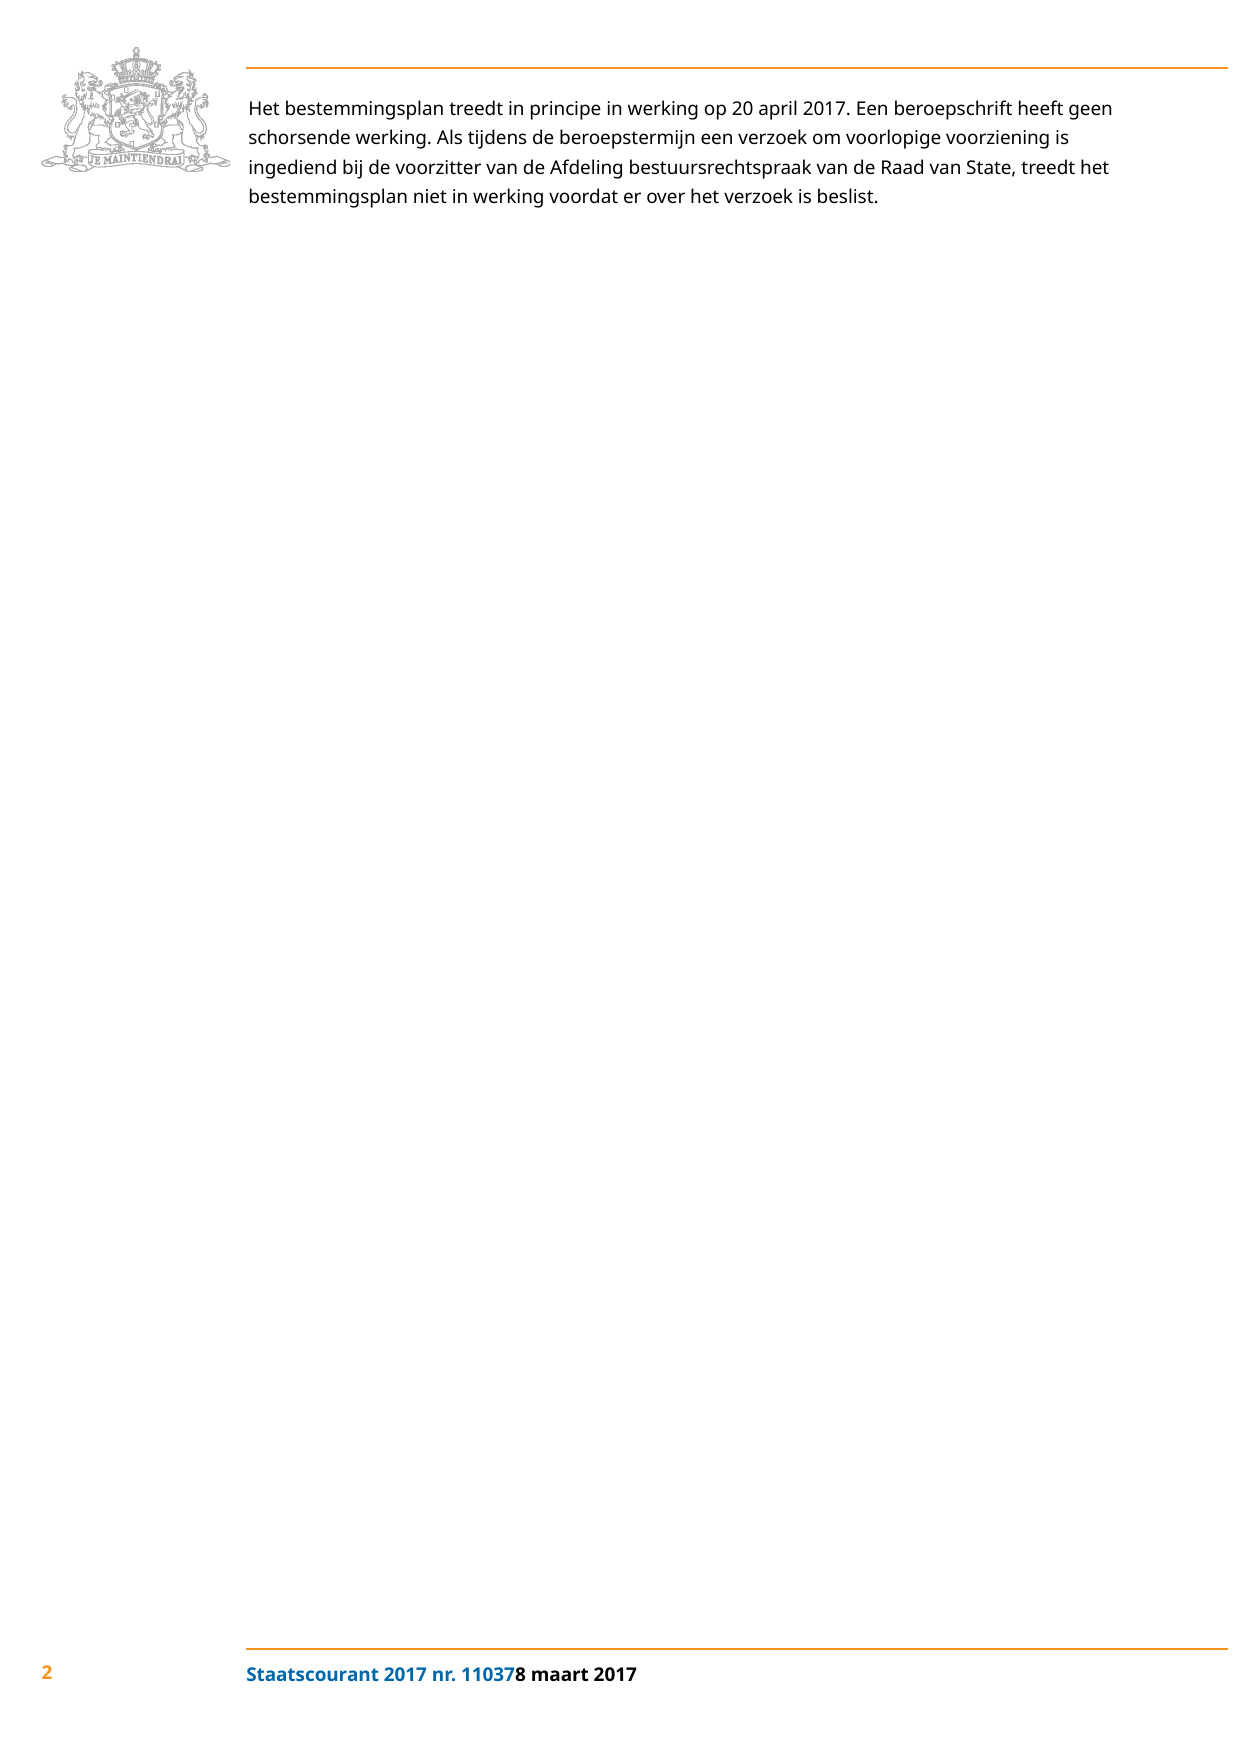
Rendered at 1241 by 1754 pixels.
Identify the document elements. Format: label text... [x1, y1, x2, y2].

picture [41, 47, 231, 172]
text Het bestemmingsplan treedt in principe in werking op 20 april 2017. Een beroepschrift heeft geen schorsende werking. Als tijdens de beroepstermijn een verzoek om voorlopige voorziening is ingediend bij de voorzitter van de Afdeling bestuursrechtspraak van de Raad van State, treedt het bestemmingsplan niet in werking voordat er over het verzoek is beslist. [248, 95, 1152, 209]
